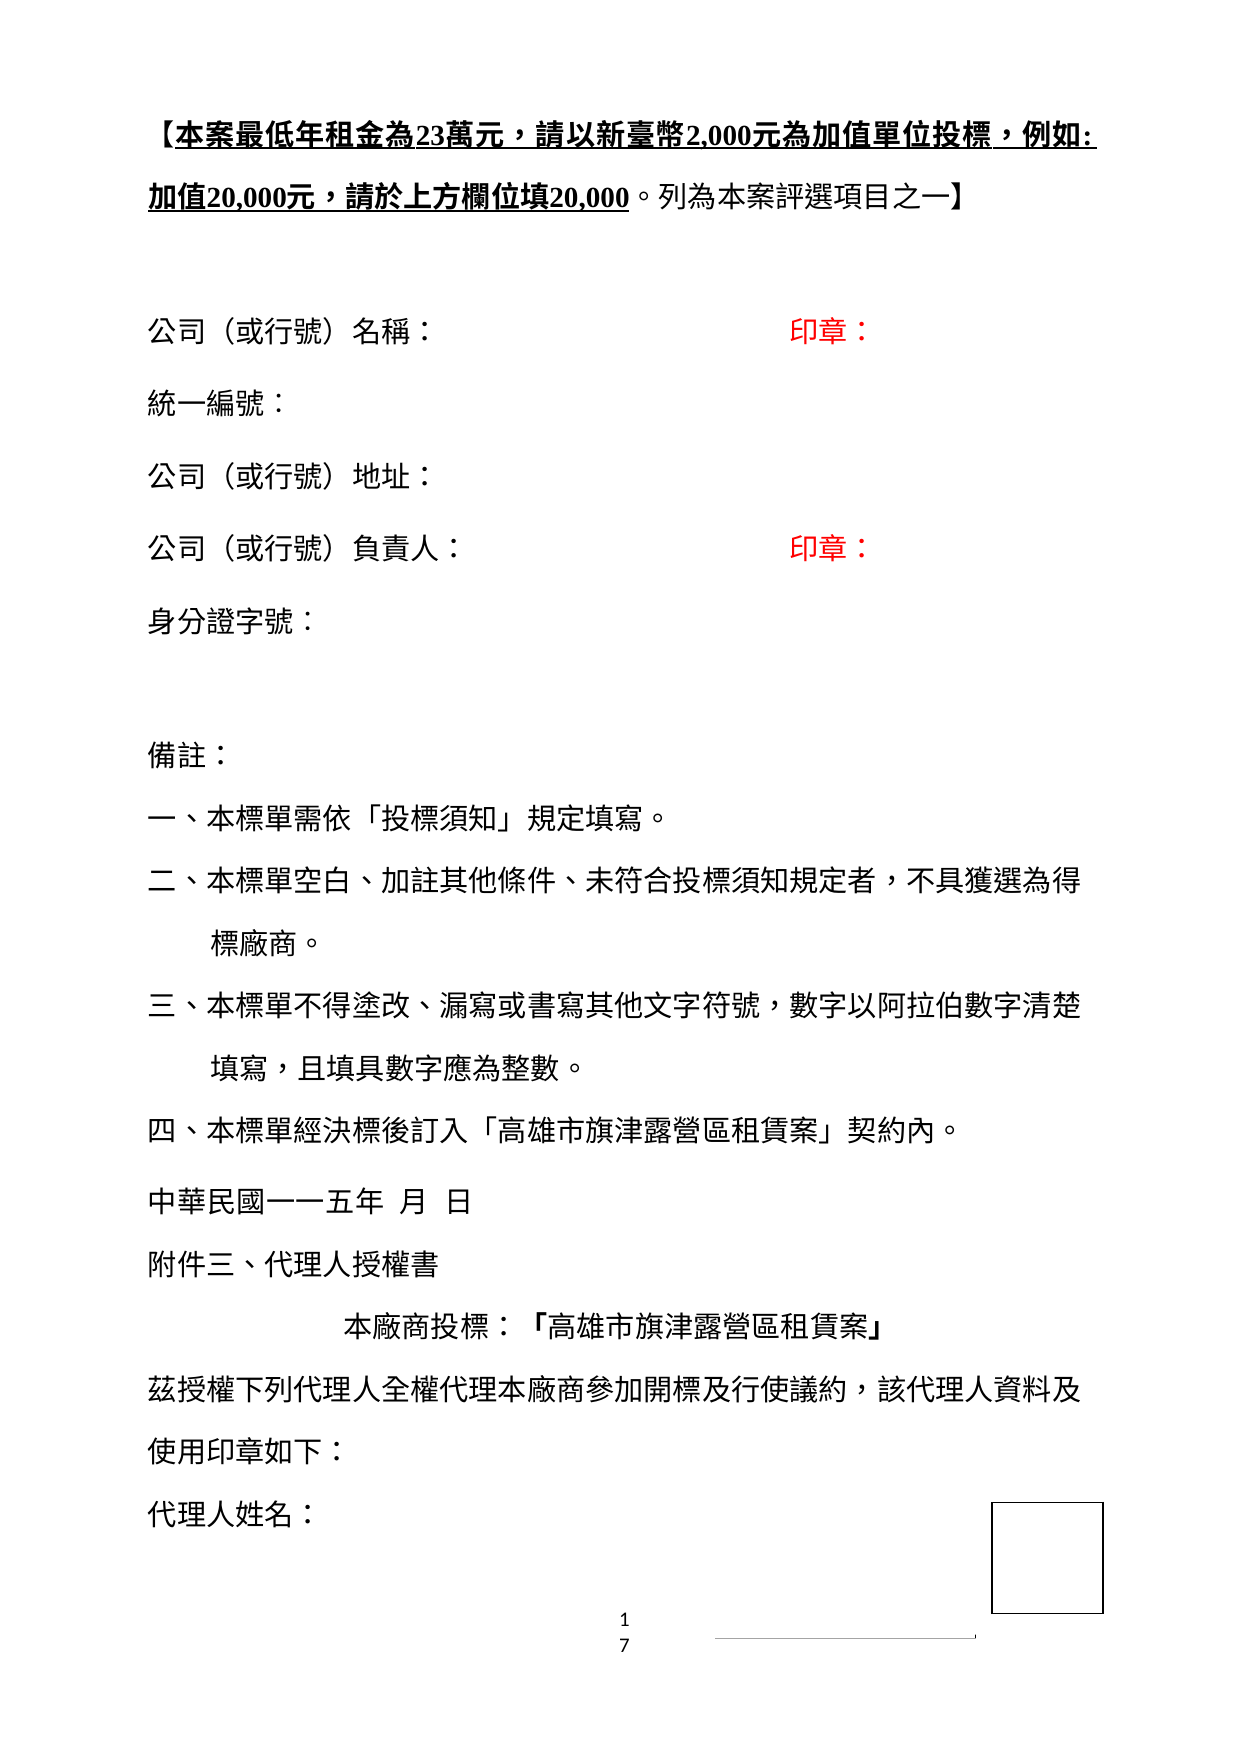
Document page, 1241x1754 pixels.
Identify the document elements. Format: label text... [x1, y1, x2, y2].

text 代理人姓名： [148, 1471, 715, 1533]
text 備註： [148, 712, 1092, 775]
text 身分證字號︰ [148, 578, 1092, 640]
text 本廠商投標：「高雄市旗津露營區租賃案」 [148, 1283, 1092, 1346]
text 中華民國一一五年 月 日 [148, 1169, 1092, 1221]
text 公司（或行號）名稱： 印章： [148, 288, 1092, 351]
text [993, 1503, 1102, 1613]
text 一、本標單需依「投標須知」規定填寫。 [148, 775, 1092, 837]
text 四、本標單經決標後訂入「高雄市旗津露營區租賃案」契約內。 [148, 1087, 1092, 1150]
text 統一編號︰ [148, 360, 1092, 423]
text 茲授權下列代理人全權代理本廠商參加開標及行使議約，該代理人資料及使用印章如下： [148, 1346, 1092, 1471]
text [975, 1471, 1092, 1533]
text 【本案最低年租金為23萬元，請以新臺幣2,000元為加值單位投標，例如:加值20,000元，請於上方欄位填20,000。列為本案評選項目之一】 [145, 91, 1092, 216]
text 三、本標單不得塗改、漏寫或書寫其他文字符號，數字以阿拉伯數字清楚填寫，且填具數字應為整數。 [148, 962, 1092, 1087]
text 公司（或行號）負責人： 印章： [148, 505, 1092, 568]
text 二、本標單空白、加註其他條件、未符合投標須知規定者，不具獲選為得標廠商。 [148, 837, 1092, 962]
text 附件三、代理人授權書 [148, 1221, 1092, 1283]
text 公司（或行號）地址： [148, 433, 1092, 495]
